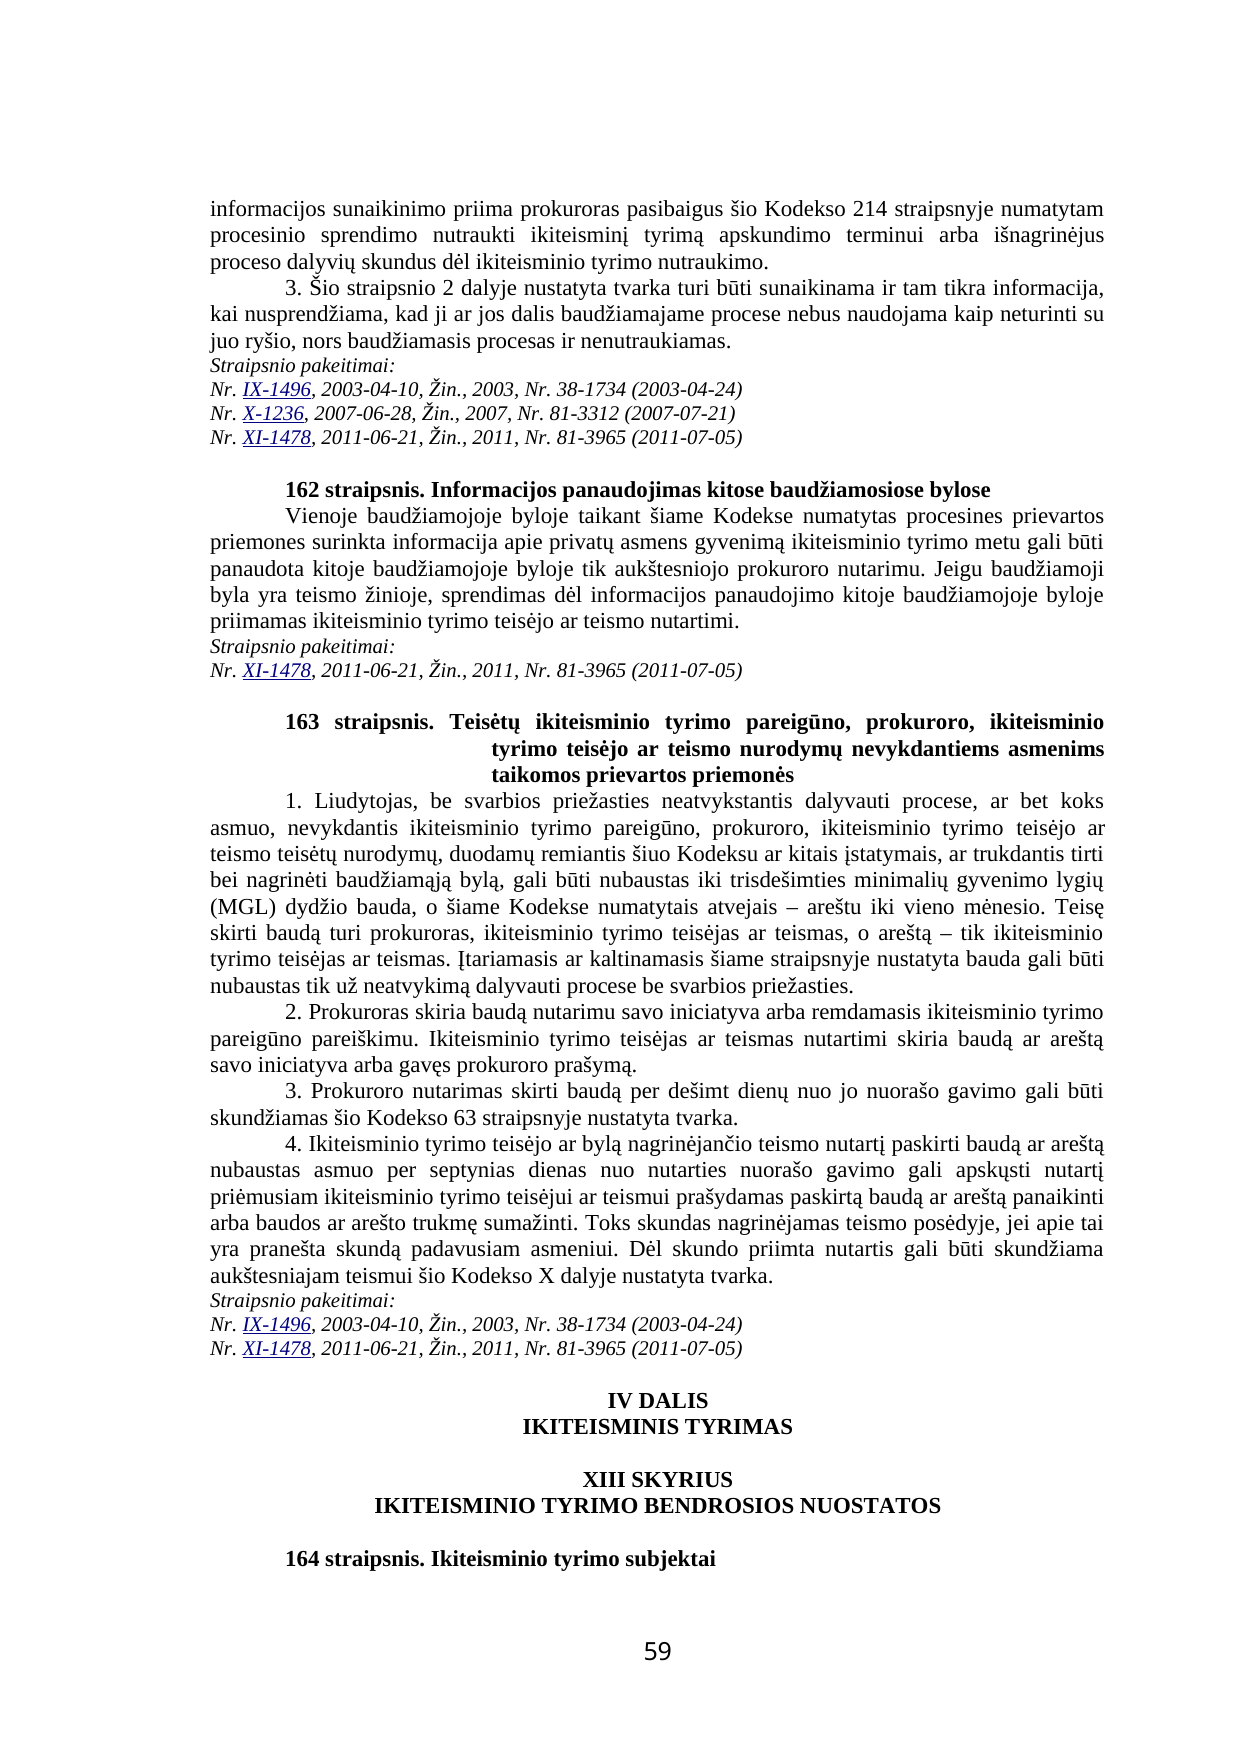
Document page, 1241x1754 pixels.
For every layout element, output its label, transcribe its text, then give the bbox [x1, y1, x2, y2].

text Nr. XI-1478, 2011-06-21, Žin., 2011, Nr. 81-3965 (2011-07-05) [210, 425, 1106, 449]
text 164 straipsnis. Ikiteisminio tyrimo subjektai [210, 1545, 1106, 1571]
text Nr. IX-1496, 2003-04-10, Žin., 2003, Nr. 38-1734 (2003-04-24) [210, 377, 1106, 401]
text Vienoje baudžiamojoje byloje taikant šiame Kodekse numatytas procesines prievartos priemones surinkta informacija apie privatų asmens gyvenimą ikiteisminio tyrimo metu gali būti panaudota kitoje baudžiamojoje byloje tik aukštesniojo prokuroro nutarimu. Jeigu baudžiamoji byla yra teismo žinioje, sprendimas dėl informacijos panaudojimo kitoje baudžiamojoje byloje priimamas ikiteisminio tyrimo teisėjo ar teismo nutartimi. [210, 502, 1106, 634]
subtitle IV dalis [210, 1387, 1106, 1413]
text Nr. XI-1478, 2011-06-21, Žin., 2011, Nr. 81-3965 (2011-07-05) [210, 658, 1106, 682]
text Straipsnio pakeitimai: [210, 634, 1106, 658]
subtitle XIII skyrius [210, 1466, 1106, 1492]
text Nr. IX-1496, 2003-04-10, Žin., 2003, Nr. 38-1734 (2003-04-24) [210, 1312, 1106, 1336]
text Ikiteisminis tyrimas [210, 1413, 1106, 1439]
text Nr. X-1236, 2007-06-28, Žin., 2007, Nr. 81-3312 (2007-07-21) [210, 401, 1106, 425]
text Ikiteisminio tyrimo bendrosios nuostatos [210, 1492, 1106, 1518]
subtitle 162 straipsnis. Informacijos panaudojimas kitose baudžiamosiose bylose [210, 476, 1106, 502]
text Straipsnio pakeitimai: [210, 1288, 1106, 1312]
text Nr. XI-1478, 2011-06-21, Žin., 2011, Nr. 81-3965 (2011-07-05) [210, 1336, 1106, 1360]
text Straipsnio pakeitimai: [210, 353, 1106, 377]
text 163 straipsnis. Teisėtų ikiteisminio tyrimo pareigūno, prokuroro, ikiteisminio tyrimo teisėjo ar teismo nurodymų nevykdantiems asmenims taikomos prievartos priemonės [285, 708, 1106, 787]
text 1. Liudytojas, be svarbios priežasties neatvykstantis dalyvauti procese, ar bet koks asmuo, nevykdantis ikiteisminio tyrimo pareigūno, prokuroro, ikiteisminio tyrimo teisėjo ar teismo teisėtų nurodymų, duodamų remiantis šiuo Kodeksu ar kitais įstatymais, ar trukdantis tirti bei nagrinėti baudžiamąją bylą, gali būti nubaustas iki trisdešimties minimalių gyvenimo lygių (MGL) dydžio bauda, o šiame Kodekse numatytais atvejais – areštu iki vieno mėnesio. Teisę skirti baudą turi prokuroras, ikiteisminio tyrimo teisėjas ar teismas, o areštą – tik ikiteisminio tyrimo teisėjas ar teismas. Įtariamasis ar kaltinamasis šiame straipsnyje nustatyta bauda gali būti nubaustas tik už neatvykimą dalyvauti procese be svarbios priežasties. [210, 787, 1106, 998]
text informacijos sunaikinimo priima prokuroras pasibaigus šio Kodekso 214 straipsnyje numatytam procesinio sprendimo nutraukti ikiteisminį tyrimą apskundimo terminui arba išnagrinėjus proceso dalyvių skundus dėl ikiteisminio tyrimo nutraukimo. [210, 195, 1106, 274]
text 4. Ikiteisminio tyrimo teisėjo ar bylą nagrinėjančio teismo nutartį paskirti baudą ar areštą nubaustas asmuo per septynias dienas nuo nutarties nuorašo gavimo gali apskųsti nutartį priėmusiam ikiteisminio tyrimo teisėjui ar teismui prašydamas paskirtą baudą ar areštą panaikinti arba baudos ar arešto trukmę sumažinti. Toks skundas nagrinėjamas teismo posėdyje, jei apie tai yra pranešta skundą padavusiam asmeniui. Dėl skundo priimta nutartis gali būti skundžiama aukštesniajam teismui šio Kodekso X dalyje nustatyta tvarka. [210, 1130, 1106, 1288]
text 3. Šio straipsnio 2 dalyje nustatyta tvarka turi būti sunaikinama ir tam tikra informacija, kai nusprendžiama, kad ji ar jos dalis baudžiamajame procese nebus naudojama kaip neturinti su juo ryšio, nors baudžiamasis procesas ir nenutraukiamas. [210, 274, 1106, 353]
text 3. Prokuroro nutarimas skirti baudą per dešimt dienų nuo jo nuorašo gavimo gali būti skundžiamas šio Kodekso 63 straipsnyje nustatyta tvarka. [210, 1077, 1106, 1130]
text 2. Prokuroras skiria baudą nutarimu savo iniciatyva arba remdamasis ikiteisminio tyrimo pareigūno pareiškimu. Ikiteisminio tyrimo teisėjas ar teismas nutartimi skiria baudą ar areštą savo iniciatyva arba gavęs prokuroro prašymą. [210, 998, 1106, 1077]
